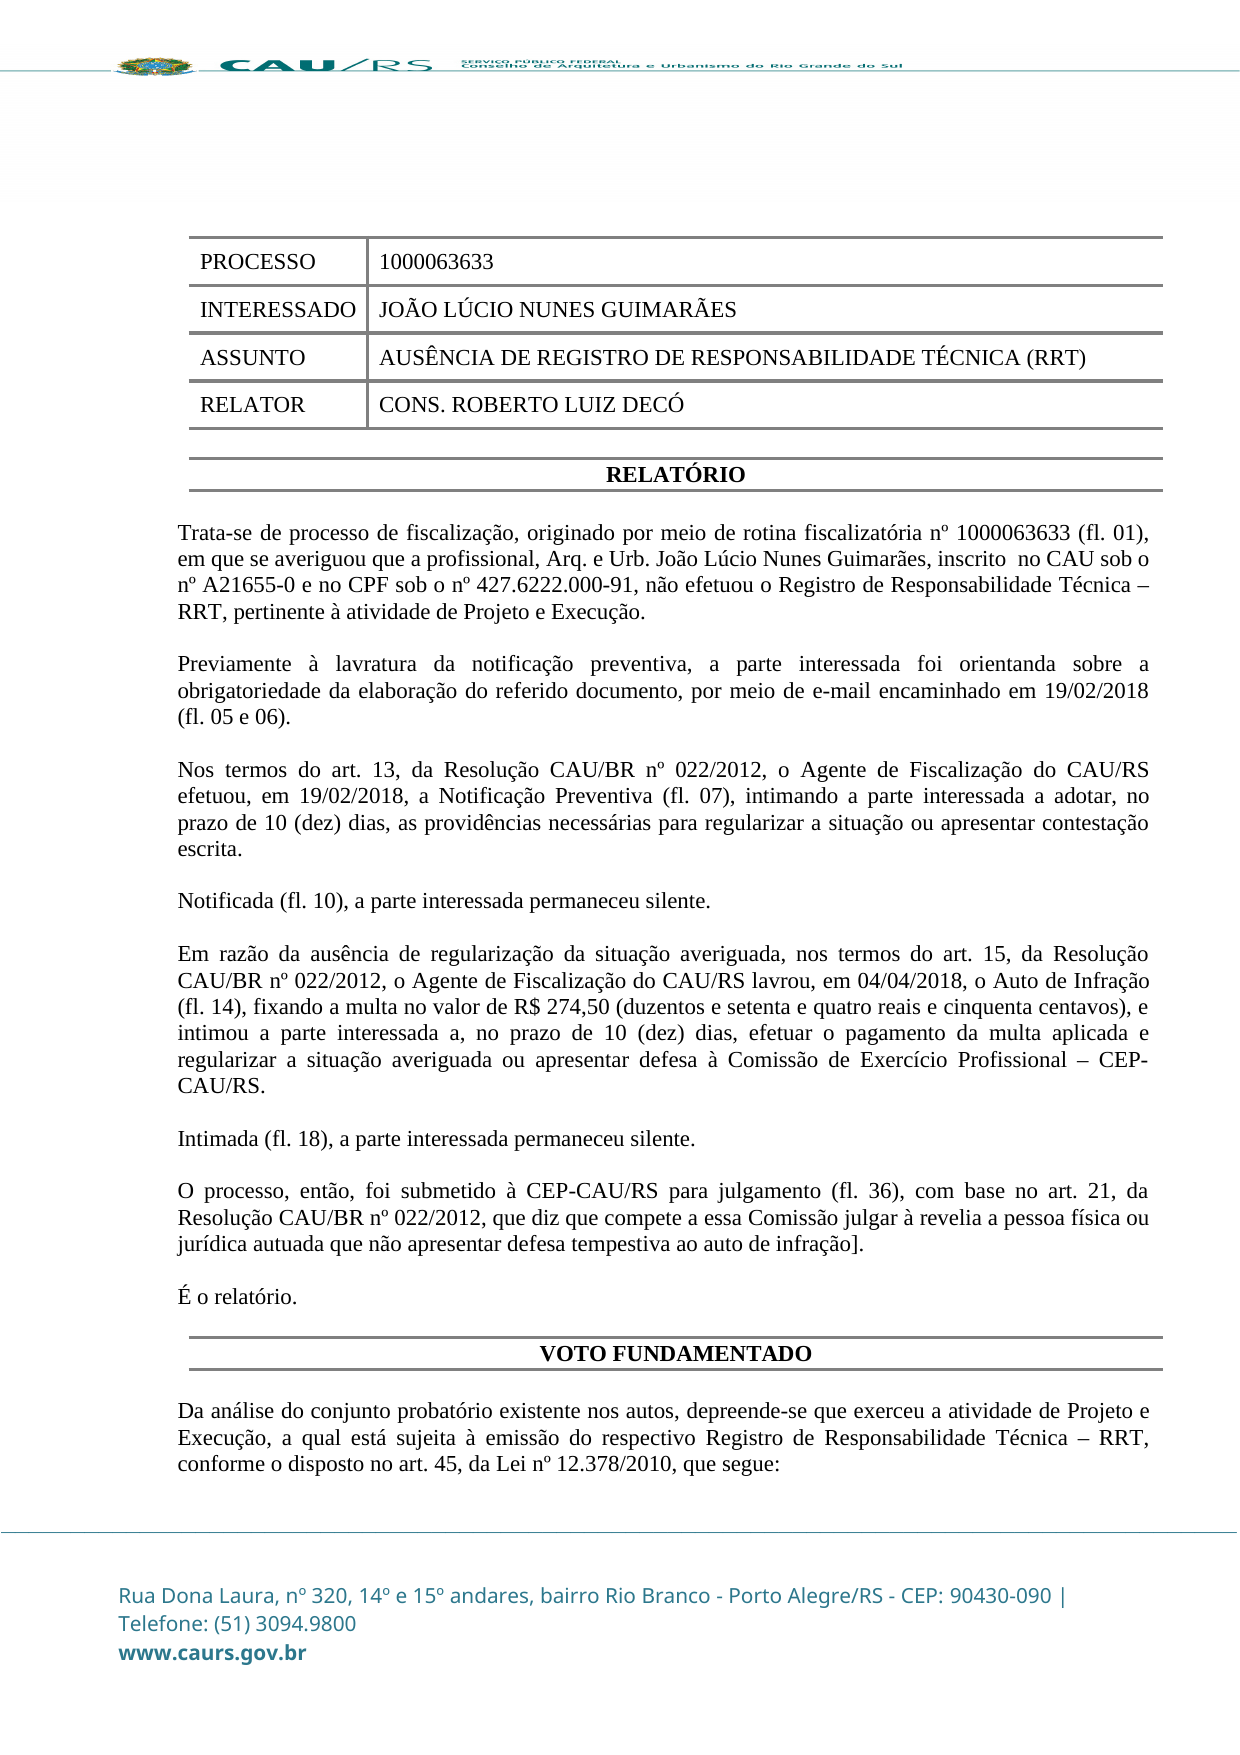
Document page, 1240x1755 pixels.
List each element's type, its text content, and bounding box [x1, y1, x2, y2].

table_cell JOÃO LÚCIO NUNES GUIMARÃES [369, 287, 1163, 331]
text É o relatório. [177, 1283, 1151, 1309]
table_cell INTERESSADO [189, 287, 366, 331]
text Nos termos do art. 13, da Resolução CAU/BR nº 022/2012, o Agente de Fiscalização do CAU/RS efetuou, em 19/02/2018, a Notificação Preventiva (fl. 07), intimando a parte interessada a adotar, no prazo de 10 (dez) dias, as providências necessárias para regularizar a situação ou apresentar contestação escrita. [177, 756, 1151, 861]
table_cell AUSÊNCIA DE REGISTRO DE RESPONSABILIDADE TÉCNICA (RRT) [369, 335, 1163, 379]
text Trata-se de processo de fiscalização, originado por meio de rotina fiscalizatória nº 1000063633 (fl. 01), em que se averiguou que a profissional, Arq. e Urb. João Lúcio Nunes Guimarães, inscrito no CAU sob o nº A21655-0 e no CPF sob o nº 427.6222.000-91, não efetuou o Registro de Responsabilidade Técnica – RRT, pertinente à atividade de Projeto e Execução. [177, 519, 1151, 624]
text Da análise do conjunto probatório existente nos autos, depreende-se que exerceu a atividade de Projeto e Execução, a qual está sujeita à emissão do respectivo Registro de Responsabilidade Técnica – RRT, conforme o disposto no art. 45, da Lei nº 12.378/2010, que segue: [177, 1398, 1151, 1477]
text Em razão da ausência de regularização da situação averiguada, nos termos do art. 15, da Resolução CAU/BR nº 022/2012, o Agente de Fiscalização do CAU/RS lavrou, em 04/04/2018, o Auto de Infração (fl. 14), fixando a multa no valor de R$ 274,50 (duzentos e setenta e quatro reais e cinquenta centavos), e intimou a parte interessada a, no prazo de 10 (dez) dias, efetuar o pagamento da multa aplicada e regularizar a situação averiguada ou apresentar defesa à Comissão de Exercício Profissional – CEP-CAU/RS. [177, 940, 1151, 1098]
table_header PROCESSO [189, 239, 366, 283]
text Notificada (fl. 10), a parte interessada permaneceu silente. [177, 888, 1151, 914]
table_cell CONS. ROBERTO LUIZ DECÓ [369, 383, 1163, 427]
text Previamente à lavratura da notificação preventiva, a parte interessada foi orientanda sobre a obrigatoriedade da elaboração do referido documento, por meio de e-mail encaminhado em 19/02/2018 (fl. 05 e 06). [177, 650, 1151, 729]
table_header 1000063633 [369, 239, 1163, 283]
text Intimada (fl. 18), a parte interessada permaneceu silente. [177, 1125, 1151, 1151]
table_header VOTO FUNDAMENTADO [189, 1339, 1163, 1368]
table_cell RELATOR [189, 383, 366, 427]
table_header RELATÓRIO [189, 460, 1163, 489]
table_cell ASSUNTO [189, 335, 366, 379]
text O processo, então, foi submetido à CEP-CAU/RS para julgamento (fl. 36), com base no art. 21, da Resolução CAU/BR nº 022/2012, que diz que compete a essa Comissão julgar à revelia a pessoa física ou jurídica autuada que não apresentar defesa tempestiva ao auto de infração]. [177, 1177, 1151, 1257]
